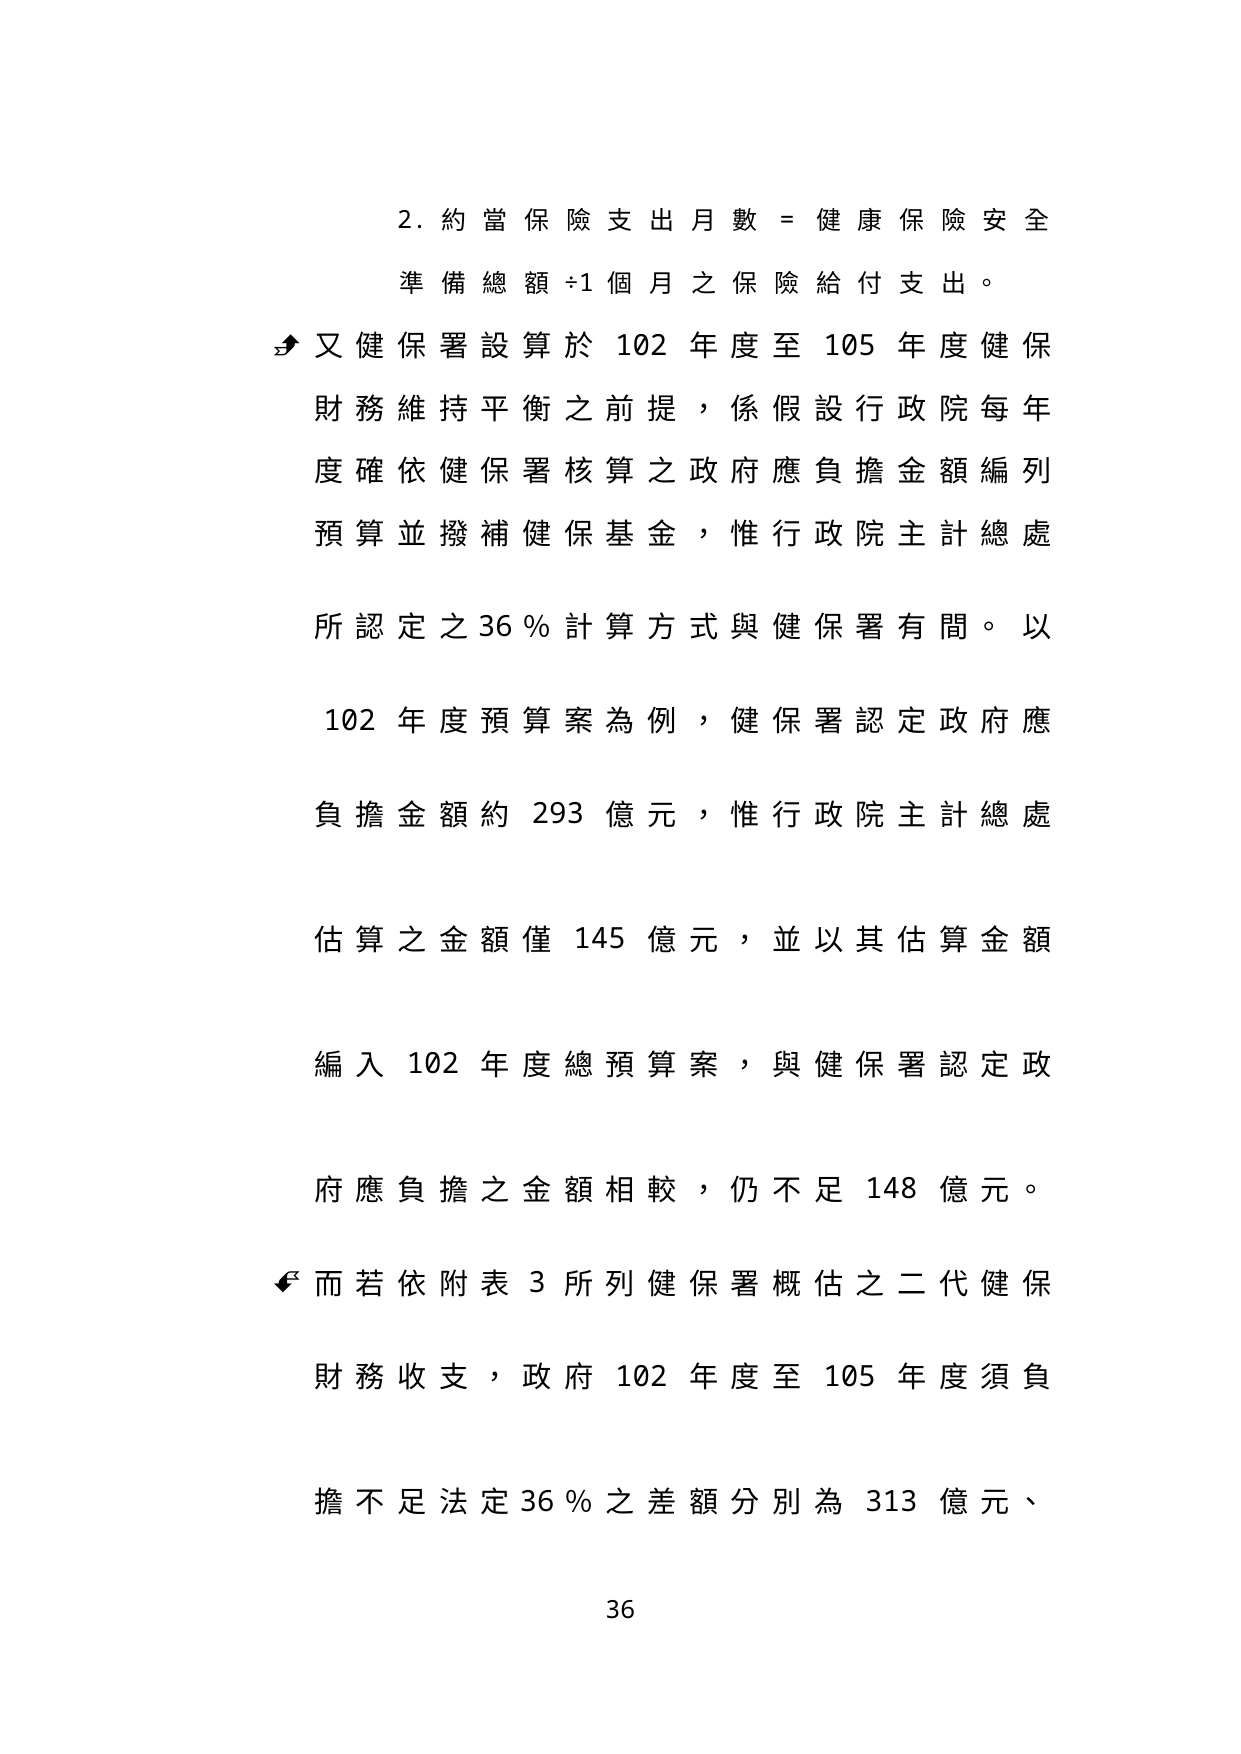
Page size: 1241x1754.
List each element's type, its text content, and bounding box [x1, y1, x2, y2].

text 又健保署設算於102年度至105年度健保財務維持平衡之前提，係假設行政院每年度確依健保署核算之政府應負擔金額編列預算並撥補健保基金，惟行政院主計總處所認定之36％計算方式與健保署有間。以102年度預算案為例，健保署認定政府應負擔金額約293億元，惟行政院主計總處估算之金額僅145億元，並以其估算金額編入102年度總預算案，與健保署認定政府應負擔之金額相較，仍不足148億元。 [242, 302, 1058, 1240]
text 2.約當保險支出月數=健康保險安全準備總額÷1個月之保險給付支出。 [350, 177, 1058, 302]
text 而若依附表3所列健保署概估之二代健保財務收支，政府102年度至105年度須負擔不足法定36％之差額分別為313億元、 [242, 1240, 1058, 1552]
